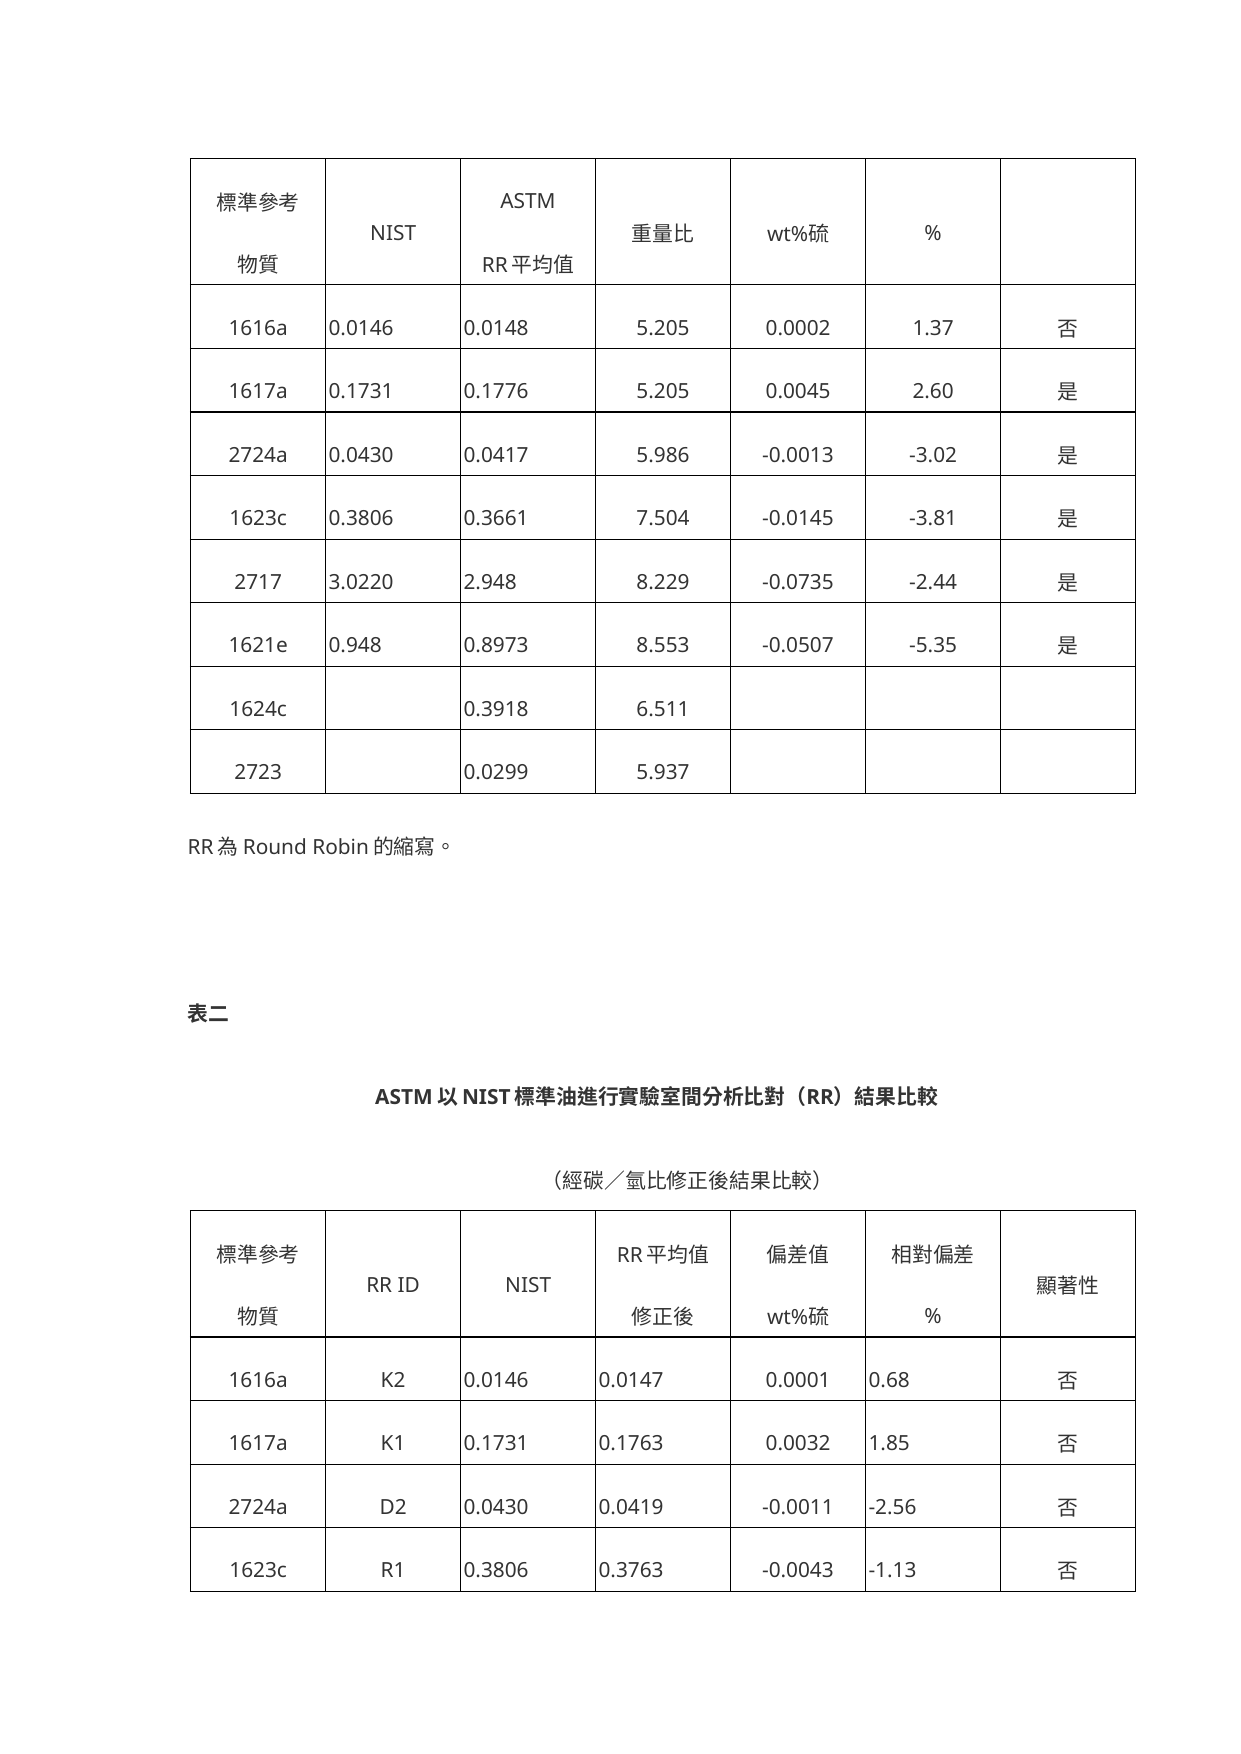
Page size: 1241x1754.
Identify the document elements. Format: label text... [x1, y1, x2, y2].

table_cell 3.0220 [326, 540, 460, 602]
table_cell [326, 667, 460, 729]
table_cell -0.0145 [731, 476, 865, 538]
table_cell [731, 730, 865, 793]
table_cell 否 [1001, 1465, 1135, 1527]
table_cell 是 [1001, 413, 1135, 475]
table_header 標準參考 物質 [191, 159, 325, 284]
table_cell 2717 [191, 540, 325, 602]
table_cell 是 [1001, 603, 1135, 666]
table_header 重量比 [596, 159, 730, 284]
table_cell 0.0045 [731, 349, 865, 411]
table_cell 5.986 [596, 413, 730, 475]
table_cell 0.0032 [731, 1401, 865, 1463]
table_cell 0.0147 [596, 1338, 730, 1400]
table_cell 否 [1001, 1401, 1135, 1463]
table_cell 2723 [191, 730, 325, 793]
table_cell 0.1776 [461, 349, 595, 411]
table_cell [1001, 667, 1135, 729]
table_cell [326, 730, 460, 793]
table_cell 2724a [191, 1465, 325, 1527]
table_cell K2 [326, 1338, 460, 1400]
table_header RR平均值 修正後 [596, 1211, 730, 1336]
table_cell 否 [1001, 1528, 1135, 1591]
table_cell -0.0507 [731, 603, 865, 666]
table_cell 0.1731 [326, 349, 460, 411]
table_cell [731, 667, 865, 729]
table_cell -5.35 [866, 603, 1000, 666]
table_header 標準參考 物質 [191, 1211, 325, 1336]
table_cell D2 [326, 1465, 460, 1527]
table_cell 0.0148 [461, 285, 595, 348]
table_cell 5.205 [596, 285, 730, 348]
table_cell 1617a [191, 1401, 325, 1463]
table_cell 0.0430 [461, 1465, 595, 1527]
table_header ASTM RR平均值 [461, 159, 595, 284]
text RR為Round Robin的縮寫。 [187, 804, 1053, 867]
table_cell 1617a [191, 349, 325, 411]
table_header [1001, 159, 1135, 284]
table_header wt%硫 [731, 159, 865, 284]
table_cell 0.948 [326, 603, 460, 666]
table_cell -3.81 [866, 476, 1000, 538]
table_cell 0.68 [866, 1338, 1000, 1400]
table_cell 0.0299 [461, 730, 595, 793]
table_cell 1623c [191, 1528, 325, 1591]
table_cell 8.229 [596, 540, 730, 602]
table_cell 0.0419 [596, 1465, 730, 1527]
table_cell 0.3661 [461, 476, 595, 538]
table_cell 5.205 [596, 349, 730, 411]
table_cell 2.60 [866, 349, 1000, 411]
table_cell 6.511 [596, 667, 730, 729]
table_header % [866, 159, 1000, 284]
table_cell [866, 730, 1000, 793]
table_cell 是 [1001, 476, 1135, 538]
table_cell 0.8973 [461, 603, 595, 666]
table_cell 0.1763 [596, 1401, 730, 1463]
table_cell [866, 667, 1000, 729]
table_cell -2.56 [866, 1465, 1000, 1527]
table_cell 否 [1001, 1338, 1135, 1400]
table_header 顯著性 [1001, 1211, 1135, 1336]
table_cell 否 [1001, 285, 1135, 348]
text （經碳／氫比修正後結果比較） [187, 1137, 1053, 1200]
table_cell 0.3918 [461, 667, 595, 729]
table_cell 5.937 [596, 730, 730, 793]
table_cell -0.0043 [731, 1528, 865, 1591]
table_cell [1001, 730, 1135, 793]
text ASTM以NIST標準油進行實驗室間分析比對（RR）結果比較 [187, 1054, 1053, 1117]
table_cell 0.3806 [461, 1528, 595, 1591]
table_cell 1.37 [866, 285, 1000, 348]
table_header NIST [326, 159, 460, 284]
table_cell 2.948 [461, 540, 595, 602]
table_cell -1.13 [866, 1528, 1000, 1591]
table_header RR ID [326, 1211, 460, 1336]
table_header 相對偏差 % [866, 1211, 1000, 1336]
table_cell 0.0002 [731, 285, 865, 348]
table_cell 1623c [191, 476, 325, 538]
table_cell 7.504 [596, 476, 730, 538]
table_header 偏差值 wt%硫 [731, 1211, 865, 1336]
text 表二 [187, 971, 1053, 1033]
table_cell 0.0146 [461, 1338, 595, 1400]
table_cell 0.0146 [326, 285, 460, 348]
table_cell 0.3806 [326, 476, 460, 538]
table_cell 1624c [191, 667, 325, 729]
table_cell 1616a [191, 285, 325, 348]
table_cell 8.553 [596, 603, 730, 666]
table_cell 1621e [191, 603, 325, 666]
table_cell K1 [326, 1401, 460, 1463]
table_cell 0.1731 [461, 1401, 595, 1463]
table_cell 0.0430 [326, 413, 460, 475]
table_cell 1.85 [866, 1401, 1000, 1463]
table_cell -0.0011 [731, 1465, 865, 1527]
table_cell R1 [326, 1528, 460, 1591]
table_cell -0.0013 [731, 413, 865, 475]
table_cell -2.44 [866, 540, 1000, 602]
table_cell 2724a [191, 413, 325, 475]
table_cell 是 [1001, 349, 1135, 411]
table_cell -0.0735 [731, 540, 865, 602]
table_cell 1616a [191, 1338, 325, 1400]
table_cell 0.0001 [731, 1338, 865, 1400]
table_cell 0.3763 [596, 1528, 730, 1591]
table_header NIST [461, 1211, 595, 1336]
table_cell -3.02 [866, 413, 1000, 475]
table_cell 0.0417 [461, 413, 595, 475]
table_cell 是 [1001, 540, 1135, 602]
